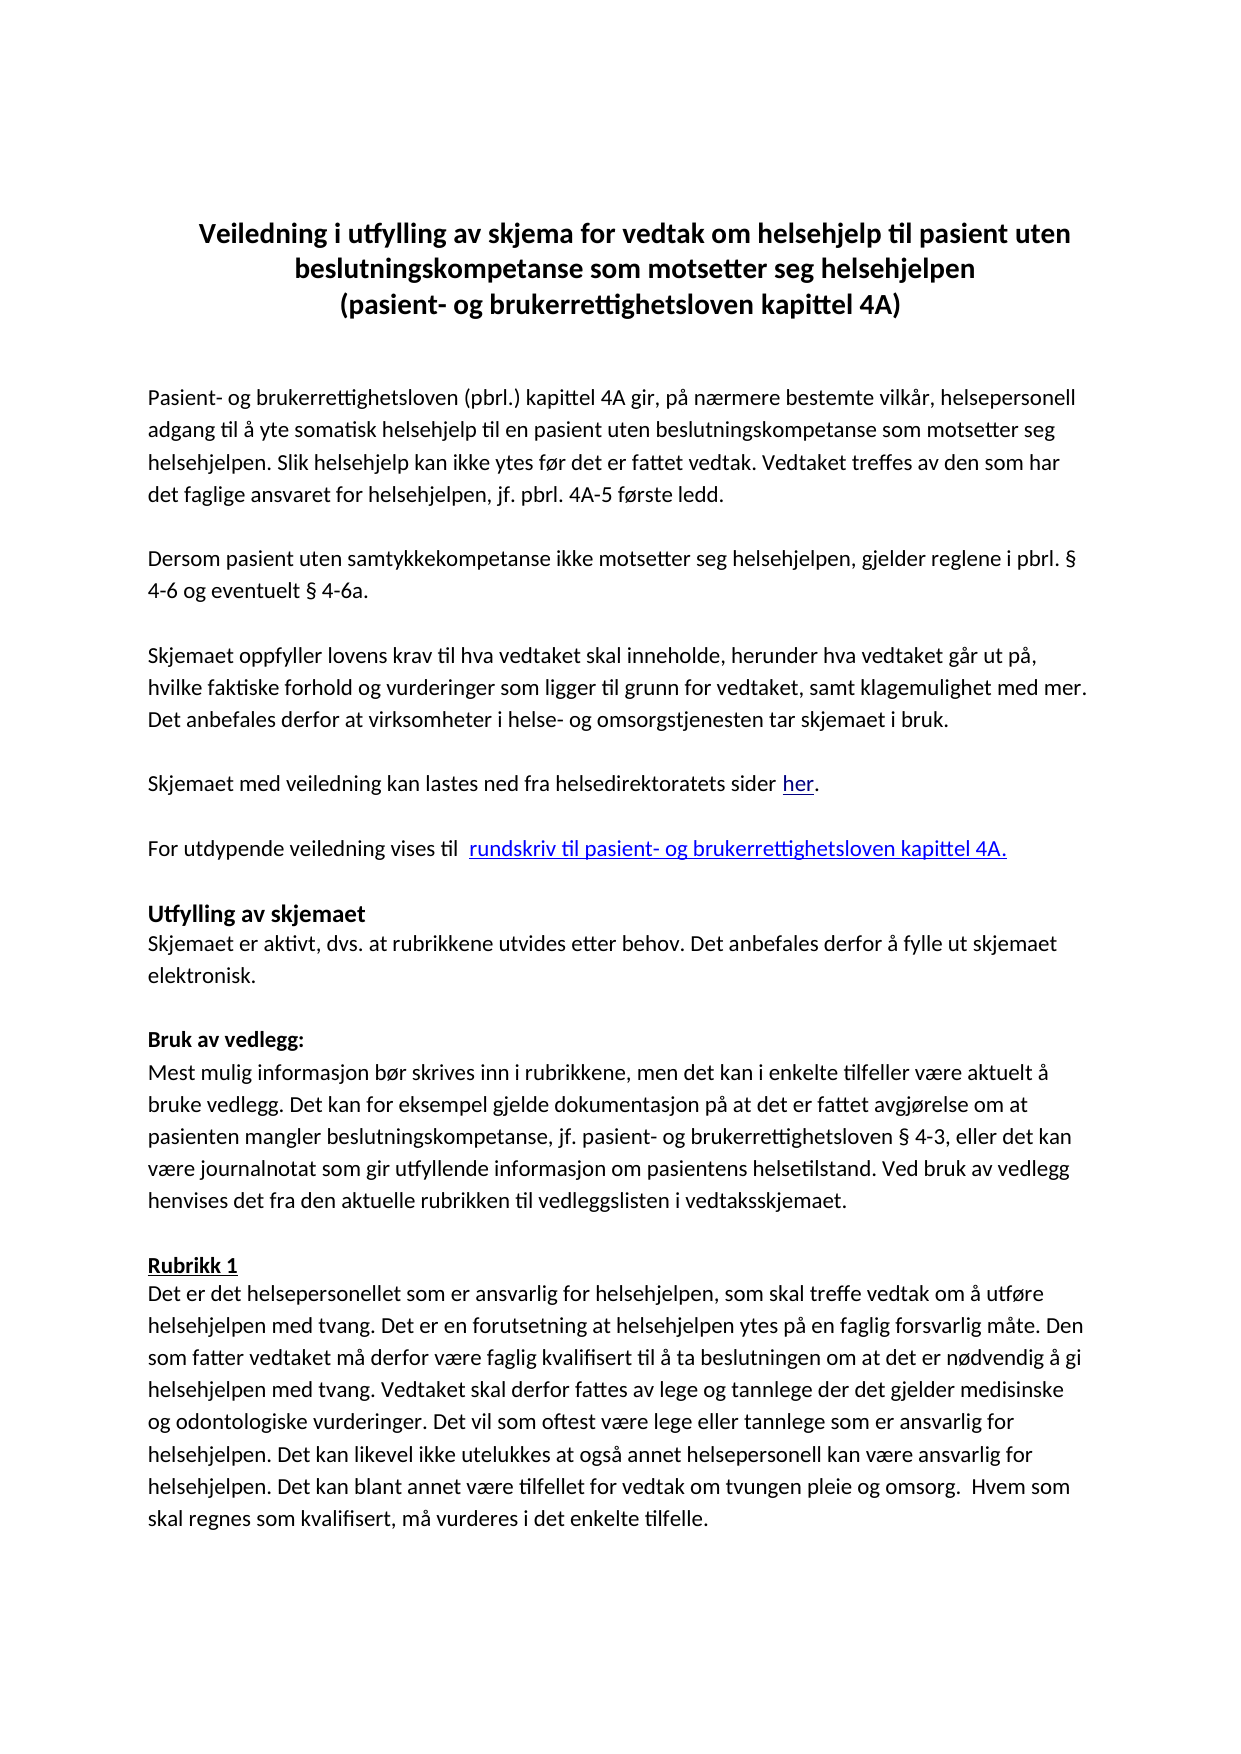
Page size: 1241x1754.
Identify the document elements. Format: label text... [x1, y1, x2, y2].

text Skjemaet med veiledning kan lastes ned fra helsedirektoratets sider her. [148, 769, 1093, 798]
text (pasient- og brukerrettighetsloven kapittel 4A) [148, 286, 1093, 322]
text Bruk av vedlegg: [148, 1025, 1093, 1053]
subtitle Rubrikk 1 [148, 1251, 1093, 1279]
text For utdypende veiledning vises til rundskriv til pasient- og brukerrettighetsloven kapittel 4A. [148, 834, 1093, 862]
subtitle Utfylling av skjemaet [148, 898, 1093, 929]
text Skjemaet oppfyller lovens krav til hva vedtaket skal inneholde, herunder hva vedtaket går ut på, hvilke faktiske forhold og vurderinger som ligger til grunn for vedtaket, samt klagemulighet med mer. Det anbefales derfor at virksomheter i helse- og omsorgstjenesten tar skjemaet i bruk. [148, 641, 1093, 733]
text Pasient- og brukerrettighetsloven (pbrl.) kapittel 4A gir, på nærmere bestemte vilkår, helsepersonell adgang til å yte somatisk helsehjelp til en pasient uten beslutningskompetanse som motsetter seg helsehjelpen. Slik helsehjelp kan ikke ytes før det er fattet vedtak. Vedtaket treffes av den som har det faglige ansvaret for helsehjelpen, jf. pbrl. 4A-5 første ledd. [148, 383, 1093, 508]
text Skjemaet er aktivt, dvs. at rubrikkene utvides etter behov. Det anbefales derfor å fylle ut skjemaet elektronisk. [148, 929, 1093, 989]
text Mest mulig informasjon bør skrives inn i rubrikkene, men det kan i enkelte tilfeller være aktuelt å bruke vedlegg. Det kan for eksempel gjelde dokumentasjon på at det er fattet avgjørelse om at pasienten mangler beslutningskompetanse, jf. pasient- og brukerrettighetsloven § 4-3, eller det kan være journalnotat som gir utfyllende informasjon om pasientens helsetilstand. Ved bruk av vedlegg henvises det fra den aktuelle rubrikken til vedleggslisten i vedtaksskjemaet. [148, 1058, 1093, 1214]
text Veiledning i utfylling av skjema for vedtak om helsehjelp til pasient uten beslutningskompetanse som motsetter seg helsehjelpen [148, 215, 1123, 286]
text Det er det helsepersonellet som er ansvarlig for helsehjelpen, som skal treffe vedtak om å utføre helsehjelpen med tvang. Det er en forutsetning at helsehjelpen ytes på en faglig forsvarlig måte. Den som fatter vedtaket må derfor være faglig kvalifisert til å ta beslutningen om at det er nødvendig å gi helsehjelpen med tvang. Vedtaket skal derfor fattes av lege og tannlege der det gjelder medisinske og odontologiske vurderinger. Det vil som oftest være lege eller tannlege som er ansvarlig for helsehjelpen. Det kan likevel ikke utelukkes at også annet helsepersonell kan være ansvarlig for helsehjelpen. Det kan blant annet være tilfellet for vedtak om tvungen pleie og omsorg. Hvem som skal regnes som kvalifisert, må vurderes i det enkelte tilfelle. [148, 1279, 1093, 1532]
text Dersom pasient uten samtykkekompetanse ikke motsetter seg helsehjelpen, gjelder reglene i pbrl. § 4-6 og eventuelt § 4-6a. [148, 544, 1093, 604]
